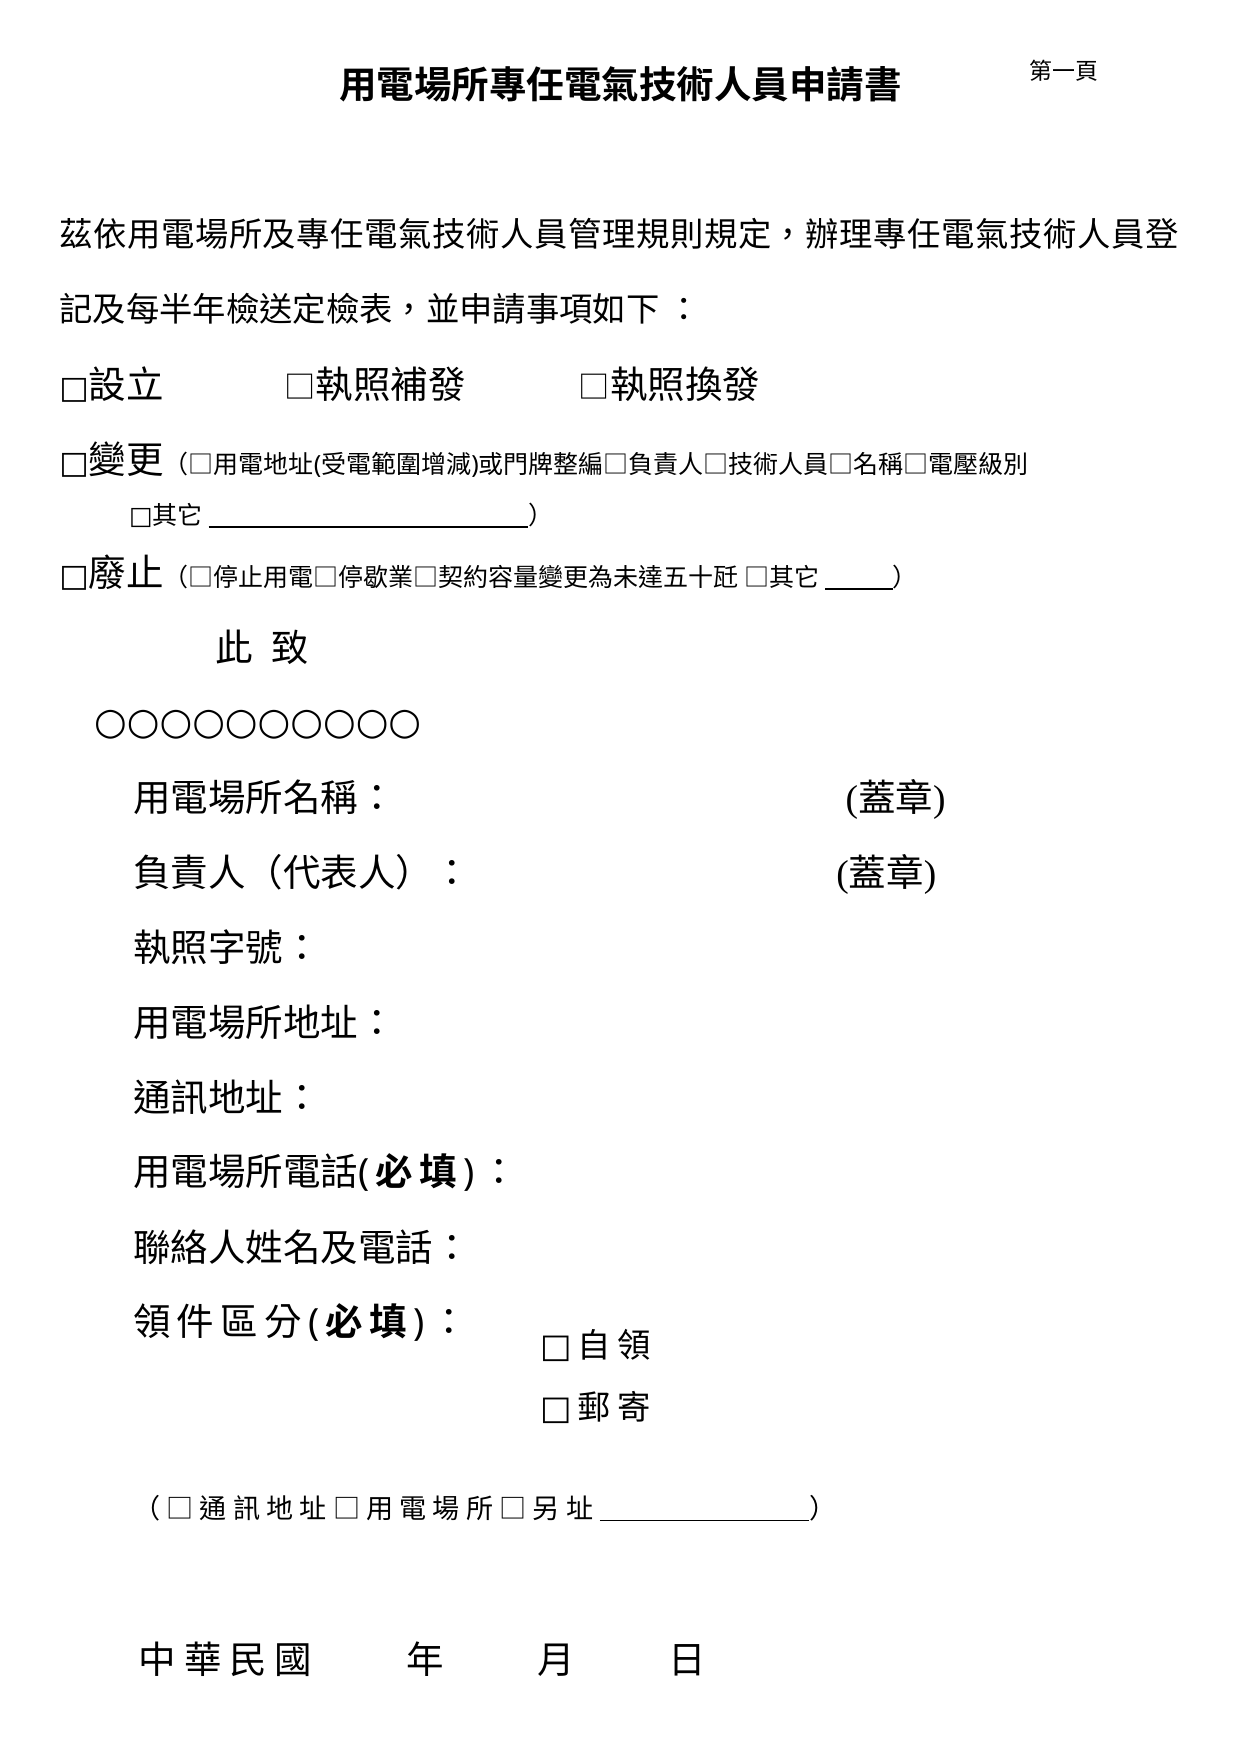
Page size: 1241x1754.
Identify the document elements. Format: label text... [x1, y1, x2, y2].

text 負責人（代表人）： (蓋章) [133, 832, 1181, 907]
text ○○○○○○○○○○ [59, 682, 1181, 757]
text 用電場所名稱： (蓋章) [133, 757, 1181, 832]
text 此 致 [59, 607, 1181, 682]
text 第一頁 [1029, 53, 1140, 86]
text □自領 [540, 1332, 1040, 1363]
text （□通訊地址□用電場所□另址 ） [133, 1469, 1181, 1544]
text □設立 □執照補發 □執照換發 [59, 344, 1181, 419]
text □郵寄 [540, 1395, 1040, 1426]
text 茲依用電場所及專任電氣技術人員管理規則規定，辦理專任電氣技術人員登記及每半年檢送定檢表，並申請事項如下 ： [59, 194, 1181, 344]
text 用電場所專任電氣技術人員申請書 [59, 44, 1181, 119]
text 領件區分(必填)： [133, 1282, 1181, 1434]
text 執照字號： [133, 907, 1181, 982]
text 用電場所電話(必填)： [133, 1132, 1181, 1207]
text 中華民國 年 月 日 [59, 1619, 1181, 1694]
text 聯絡人姓名及電話： [133, 1207, 1181, 1282]
text □廢止（□停止用電□停歇業□契約容量變更為未達五十瓩 □其它 ） [59, 532, 1181, 607]
text 用電場所地址： [133, 982, 1181, 1057]
text □其它 ） [59, 494, 1181, 532]
text □變更（□用電地址(受電範圍增減)或門牌整編□負責人□技術人員□名稱□電壓級別 [59, 419, 1181, 494]
text 通訊地址： [133, 1057, 1181, 1132]
